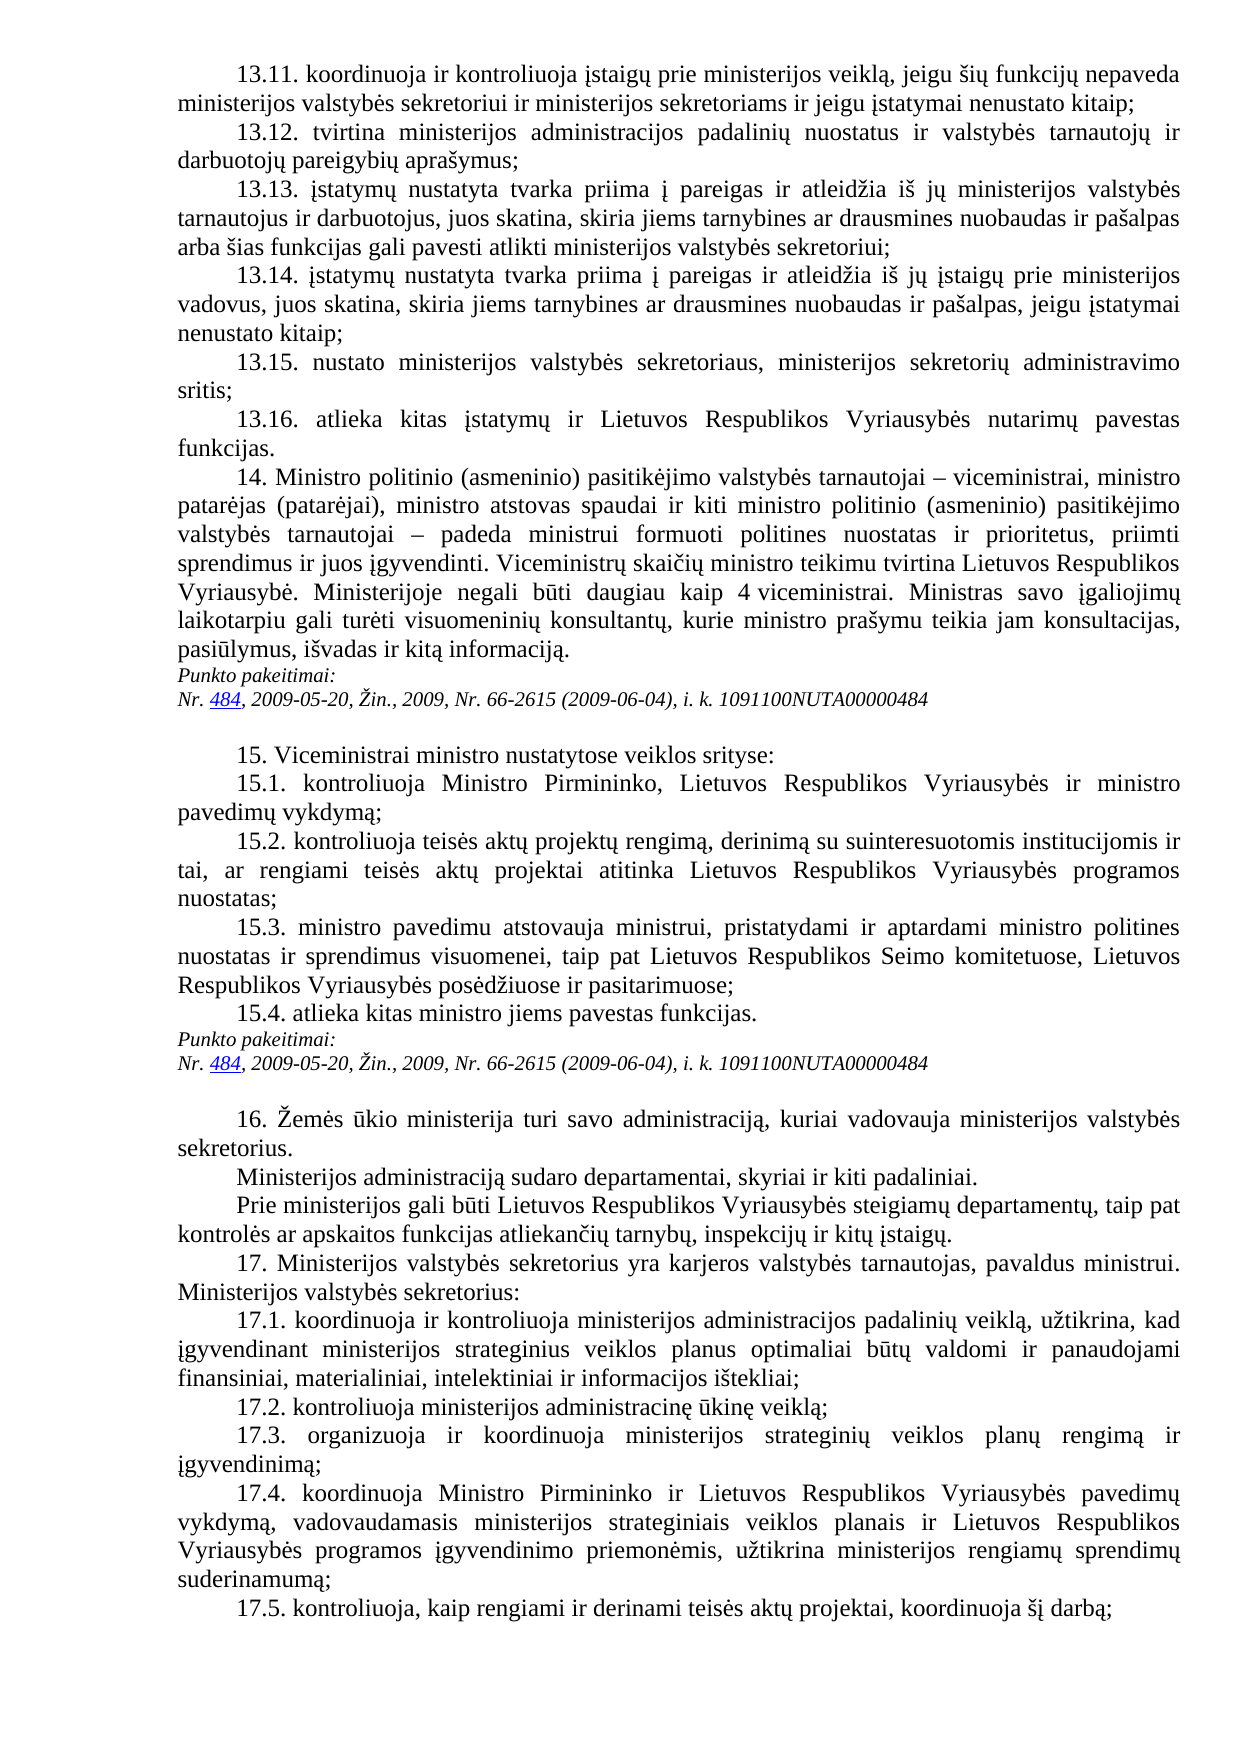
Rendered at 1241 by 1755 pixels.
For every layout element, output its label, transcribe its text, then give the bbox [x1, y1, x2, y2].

text 17. Ministerijos valstybės sekretorius yra karjeros valstybės tarnautojas, pavaldus ministrui. Ministerijos valstybės sekretorius: [177, 1248, 1181, 1305]
text Prie ministerijos gali būti Lietuvos Respublikos Vyriausybės steigiamų departamentų, taip pat kontrolės ar apskaitos funkcijas atliekančių tarnybų, inspekcijų ir kitų įstaigų. [177, 1190, 1181, 1248]
text 17.3. organizuoja ir koordinuoja ministerijos strateginių veiklos planų rengimą ir įgyvendinimą; [177, 1420, 1181, 1478]
text 13.13. įstatymų nustatyta tvarka priima į pareigas ir atleidžia iš jų ministerijos valstybės tarnautojus ir darbuotojus, juos skatina, skiria jiems tarnybines ar drausmines nuobaudas ir pašalpas arba šias funkcijas gali pavesti atlikti ministerijos valstybės sekretoriui; [177, 174, 1181, 260]
text Ministerijos administraciją sudaro departamentai, skyriai ir kiti padaliniai. [177, 1162, 1181, 1190]
text Punkto pakeitimai: [177, 663, 1181, 687]
text Nr. 484, 2009-05-20, Žin., 2009, Nr. 66-2615 (2009-06-04), i. k. 1091100NUTA00000484 [177, 1051, 1181, 1075]
text 17.1. koordinuoja ir kontroliuoja ministerijos administracijos padalinių veiklą, užtikrina, kad įgyvendinant ministerijos strateginius veiklos planus optimaliai būtų valdomi ir panaudojami finansiniai, materialiniai, intelektiniai ir informacijos ištekliai; [177, 1305, 1181, 1392]
text 13.12. tvirtina ministerijos administracijos padalinių nuostatus ir valstybės tarnautojų ir darbuotojų pareigybių aprašymus; [177, 117, 1181, 174]
text 17.4. koordinuoja Ministro Pirmininko ir Lietuvos Respublikos Vyriausybės pavedimų vykdymą, vadovaudamasis ministerijos strateginiais veiklos planais ir Lietuvos Respublikos Vyriausybės programos įgyvendinimo priemonėmis, užtikrina ministerijos rengiamų sprendimų suderinamumą; [177, 1478, 1181, 1593]
text Punkto pakeitimai: [177, 1027, 1181, 1051]
text 13.15. nustato ministerijos valstybės sekretoriaus, ministerijos sekretorių administravimo sritis; [177, 347, 1181, 404]
text 16. Žemės ūkio ministerija turi savo administraciją, kuriai vadovauja ministerijos valstybės sekretorius. [177, 1104, 1181, 1162]
text 15.3. ministro pavedimu atstovauja ministrui, pristatydami ir aptardami ministro politines nuostatas ir sprendimus visuomenei, taip pat Lietuvos Respublikos Seimo komitetuose, Lietuvos Respublikos Vyriausybės posėdžiuose ir pasitarimuose; [177, 912, 1181, 998]
text 15.2. kontroliuoja teisės aktų projektų rengimą, derinimą su suinteresuotomis institucijomis ir tai, ar rengiami teisės aktų projektai atitinka Lietuvos Respublikos Vyriausybės programos nuostatas; [177, 826, 1181, 912]
text 15. Viceministrai ministro nustatytose veiklos srityse: [177, 740, 1181, 768]
text 13.16. atlieka kitas įstatymų ir Lietuvos Respublikos Vyriausybės nutarimų pavestas funkcijas. [177, 404, 1181, 462]
text 17.5. kontroliuoja, kaip rengiami ir derinami teisės aktų projektai, koordinuoja šį darbą; [177, 1593, 1181, 1622]
text Nr. 484, 2009-05-20, Žin., 2009, Nr. 66-2615 (2009-06-04), i. k. 1091100NUTA00000484 [177, 687, 1181, 711]
text 17.2. kontroliuoja ministerijos administracinę ūkinę veiklą; [177, 1392, 1181, 1420]
text 13.14. įstatymų nustatyta tvarka priima į pareigas ir atleidžia iš jų įstaigų prie ministerijos vadovus, juos skatina, skiria jiems tarnybines ar drausmines nuobaudas ir pašalpas, jeigu įstatymai nenustato kitaip; [177, 260, 1181, 347]
text 13.11. koordinuoja ir kontroliuoja įstaigų prie ministerijos veiklą, jeigu šių funkcijų nepaveda ministerijos valstybės sekretoriui ir ministerijos sekretoriams ir jeigu įstatymai nenustato kitaip; [177, 59, 1181, 117]
text 15.4. atlieka kitas ministro jiems pavestas funkcijas. [177, 998, 1181, 1027]
text 14. Ministro politinio (asmeninio) pasitikėjimo valstybės tarnautojai – viceministrai, ministro patarėjas (patarėjai), ministro atstovas spaudai ir kiti ministro politinio (asmeninio) pasitikėjimo valstybės tarnautojai – padeda ministrui formuoti politines nuostatas ir prioritetus, priimti sprendimus ir juos įgyvendinti. Viceministrų skaičių ministro teikimu tvirtina Lietuvos Respublikos Vyriausybė. Ministerijoje negali būti daugiau kaip 4 viceministrai. Ministras savo įgaliojimų laikotarpiu gali turėti visuomeninių konsultantų, kurie ministro prašymu teikia jam konsultacijas, pasiūlymus, išvadas ir kitą informaciją. [177, 462, 1181, 663]
text 15.1. kontroliuoja Ministro Pirmininko, Lietuvos Respublikos Vyriausybės ir ministro pavedimų vykdymą; [177, 768, 1181, 826]
